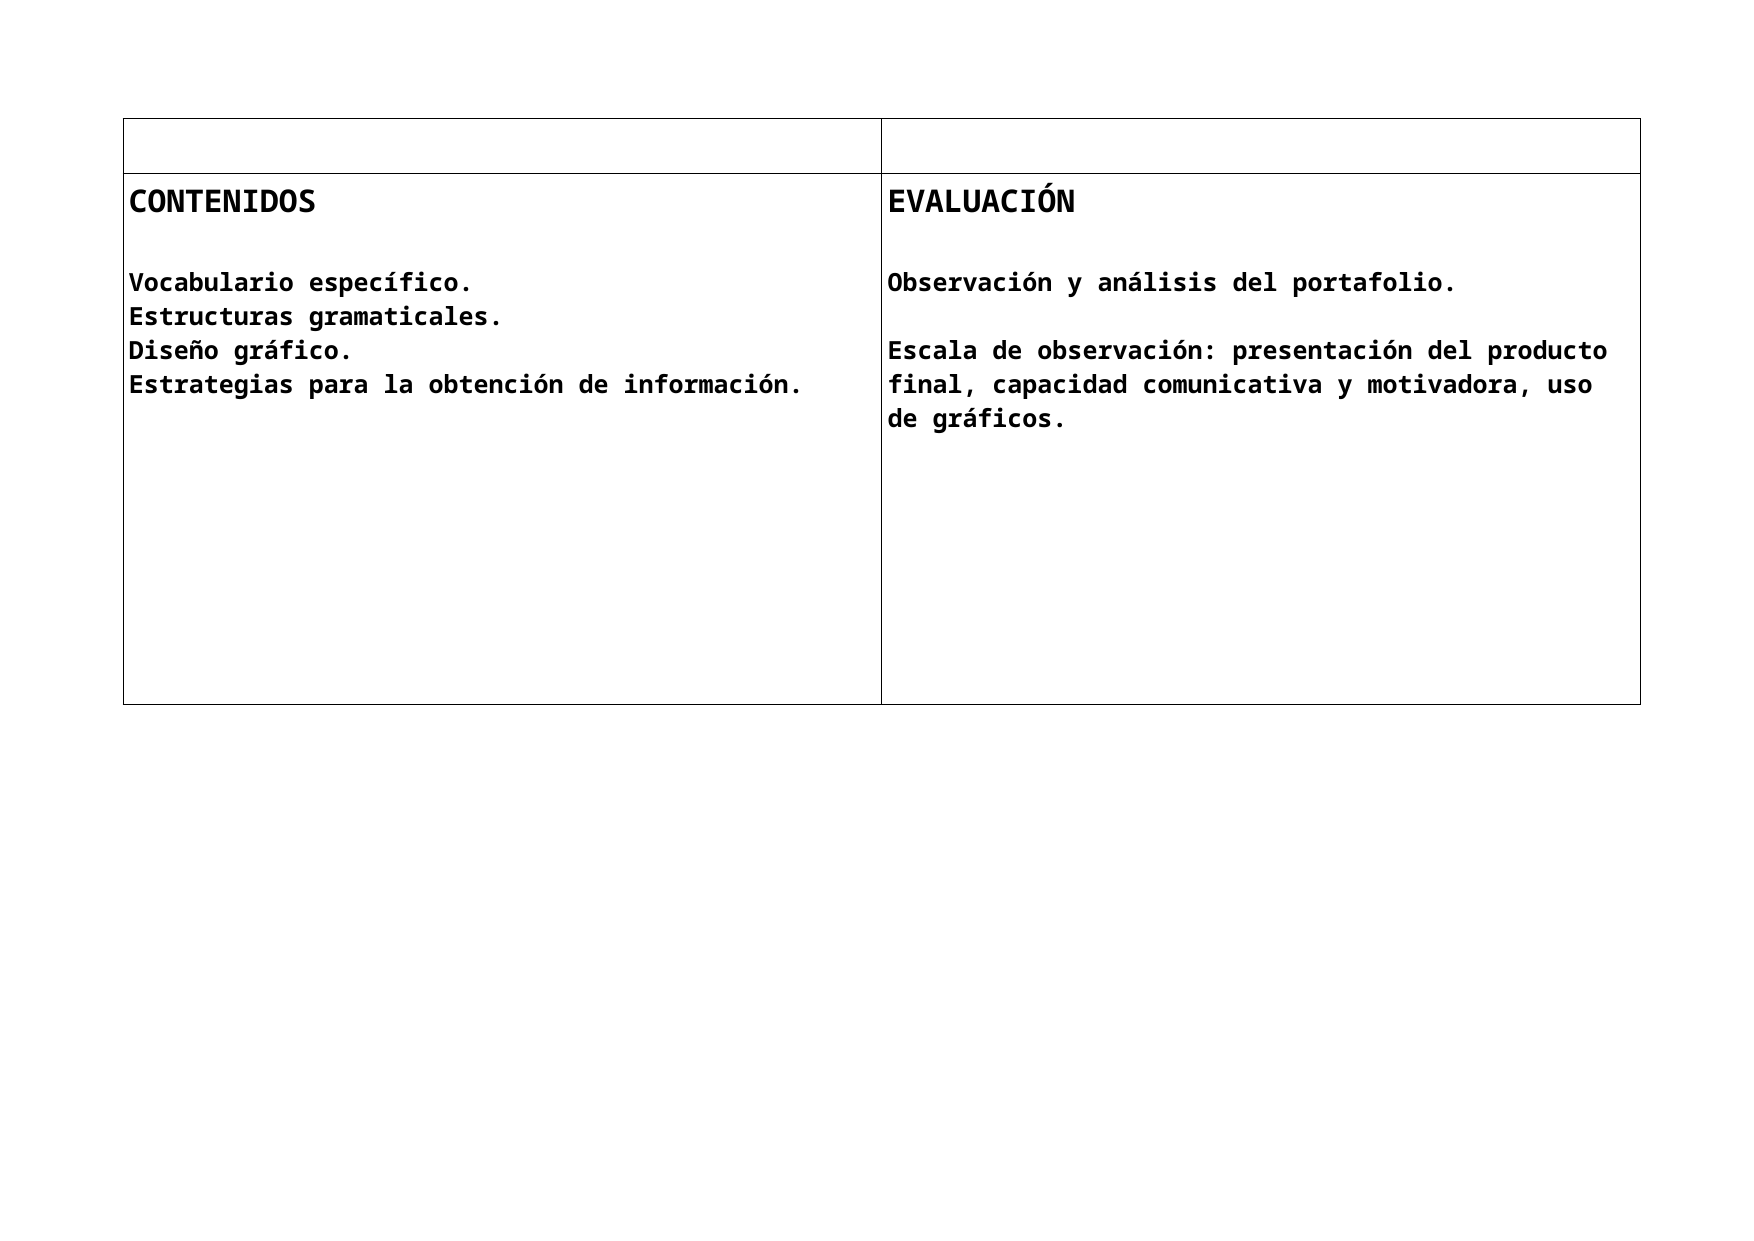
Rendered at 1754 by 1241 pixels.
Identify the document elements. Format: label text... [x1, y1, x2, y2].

table_cell CONTENIDOS Vocabulario específico. Estructuras gramaticales. Diseño gráfico. Estrategias para la obtención de información. [124, 174, 881, 704]
table_cell EVALUACIÓN Observación y análisis del portafolio. Escala de observación: presentación del producto final, capacidad comunicativa y motivadora, uso de gráficos. [882, 174, 1640, 704]
table_cell [882, 119, 1640, 173]
table_cell [124, 119, 881, 173]
